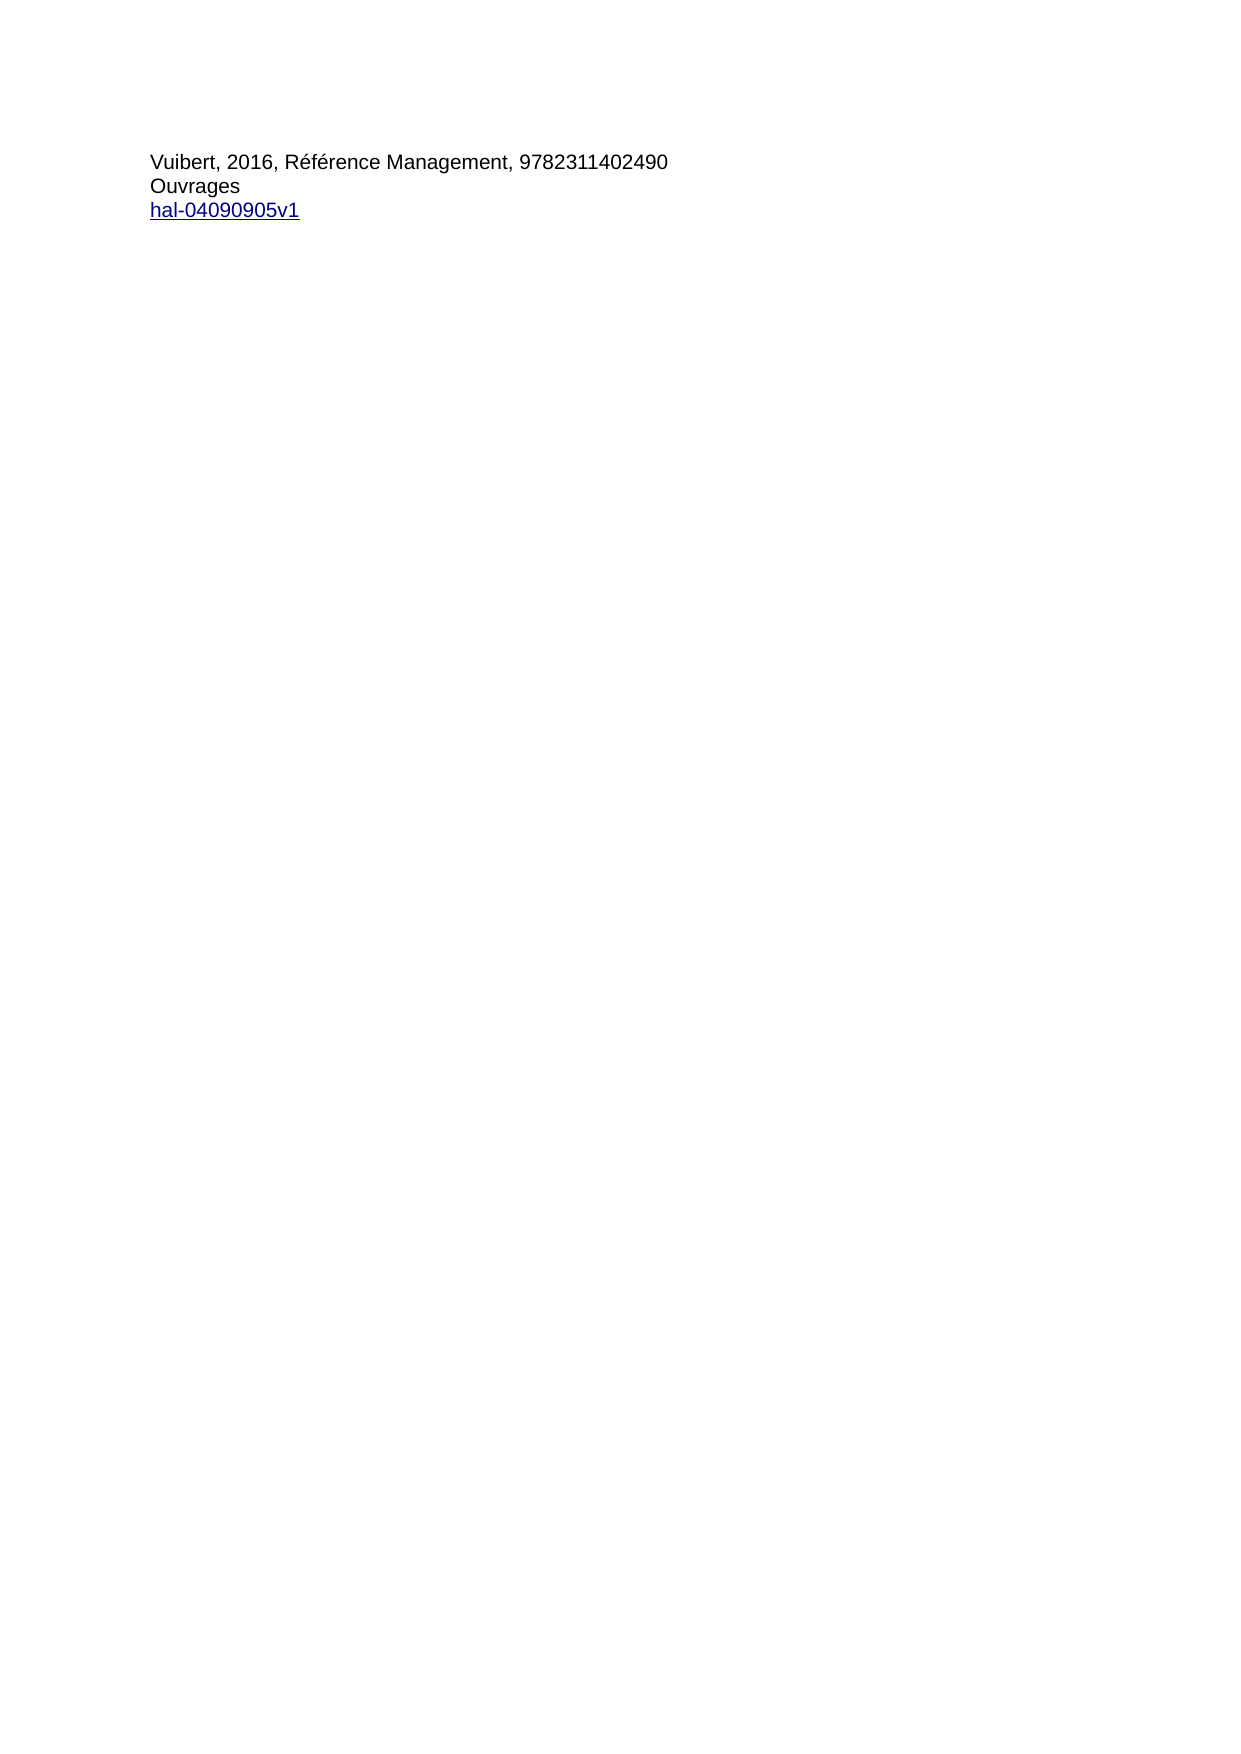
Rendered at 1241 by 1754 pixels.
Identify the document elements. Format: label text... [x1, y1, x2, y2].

table_header Vuibert, 2016, Référence Management, 9782311402490 Ouvrages hal-04090905v1 [150, 150, 1090, 222]
